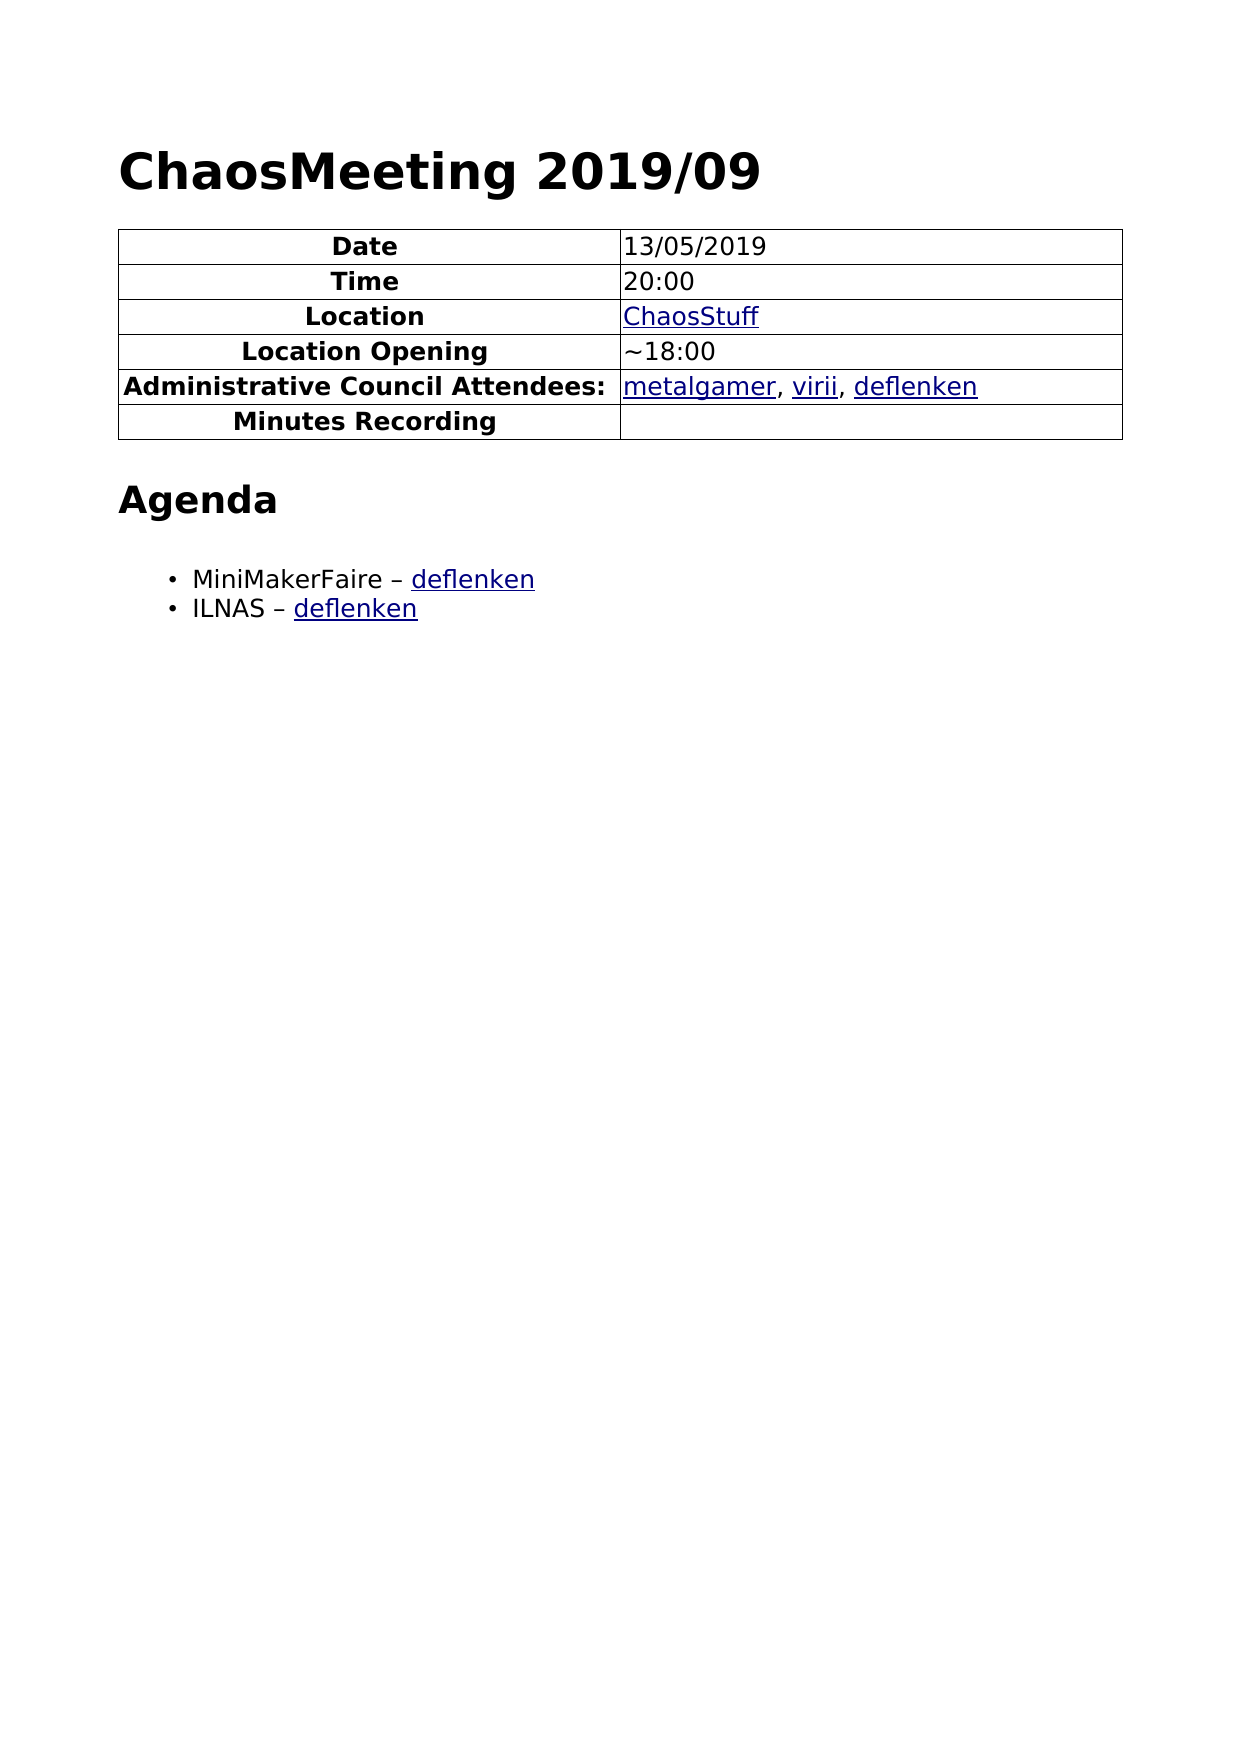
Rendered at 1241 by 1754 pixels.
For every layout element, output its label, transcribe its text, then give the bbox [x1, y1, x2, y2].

table_cell [621, 405, 1122, 439]
subtitle ChaosMeeting 2019/09 [118, 143, 1122, 201]
table_cell Location Opening [119, 335, 620, 369]
table_cell ChaosStuff [621, 300, 1122, 334]
table_header Date [119, 230, 620, 264]
table_cell 20:00 [621, 265, 1122, 299]
list ILNAS – deflenken [177, 594, 1122, 623]
table_cell Administrative Council Attendees: [119, 370, 620, 404]
table_cell Time [119, 265, 620, 299]
table_cell ~18:00 [621, 335, 1122, 369]
table_header 13/05/2019 [621, 230, 1122, 264]
table_cell Location [119, 300, 620, 334]
table_cell Minutes Recording [119, 405, 620, 439]
list MiniMakerFaire – deflenken [177, 565, 1122, 594]
subtitle Agenda [118, 479, 1122, 523]
table_cell metalgamer, virii, deflenken [621, 370, 1122, 404]
